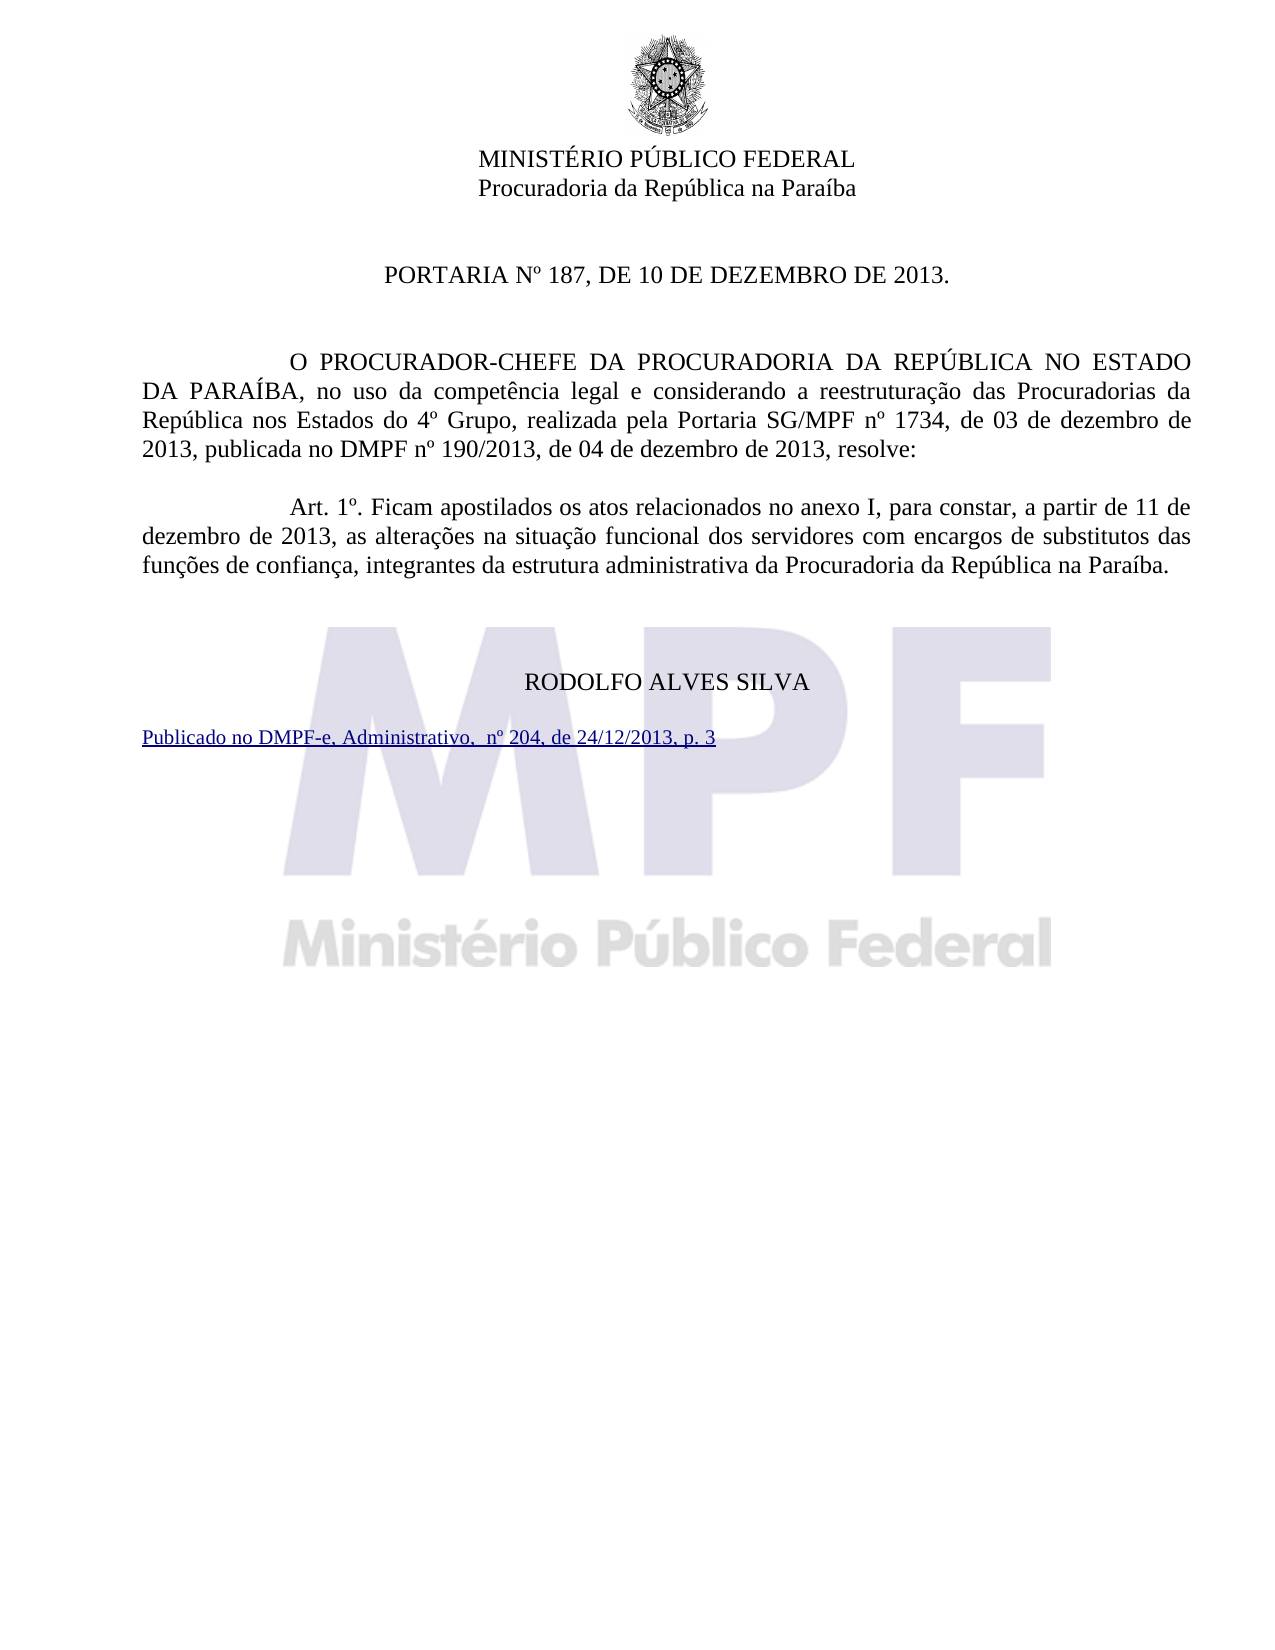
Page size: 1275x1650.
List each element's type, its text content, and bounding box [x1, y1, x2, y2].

picture [625, 28, 709, 136]
picture [283, 748, 1051, 967]
text MINISTÉRIO PÚBLICO FEDERAL [142, 144, 1192, 173]
text O PROCURADOR-CHEFE DA PROCURADORIA DA REPÚBLICA NO ESTADO DA PARAÍBA, no uso da competência legal e considerando a reestruturação das Procuradorias da República nos Estados do 4º Grupo, realizada pela Portaria SG/MPF nº 1734, de 03 de dezembro de 2013, publicada no DMPF nº 190/2013, de 04 de dezembro de 2013, resolve: [142, 347, 1192, 463]
text Publicado no DMPF-e, Administrativo, nº 204, de 24/12/2013, p. 3 [142, 724, 1192, 748]
text PORTARIA Nº 187, DE 10 DE DEZEMBRO DE 2013. [142, 259, 1192, 288]
picture [283, 627, 1051, 666]
picture [283, 695, 1051, 724]
text RODOLFO ALVES SILVA [142, 666, 1192, 695]
text Art. 1º. Ficam apostilados os atos relacionados no anexo I, para constar, a partir de 11 de dezembro de 2013, as alterações na situação funcional dos servidores com encargos de substitutos das funções de confiança, integrantes da estrutura administrativa da Procuradoria da República na Paraíba. [142, 492, 1192, 579]
text Procuradoria da República na Paraíba [142, 173, 1192, 202]
